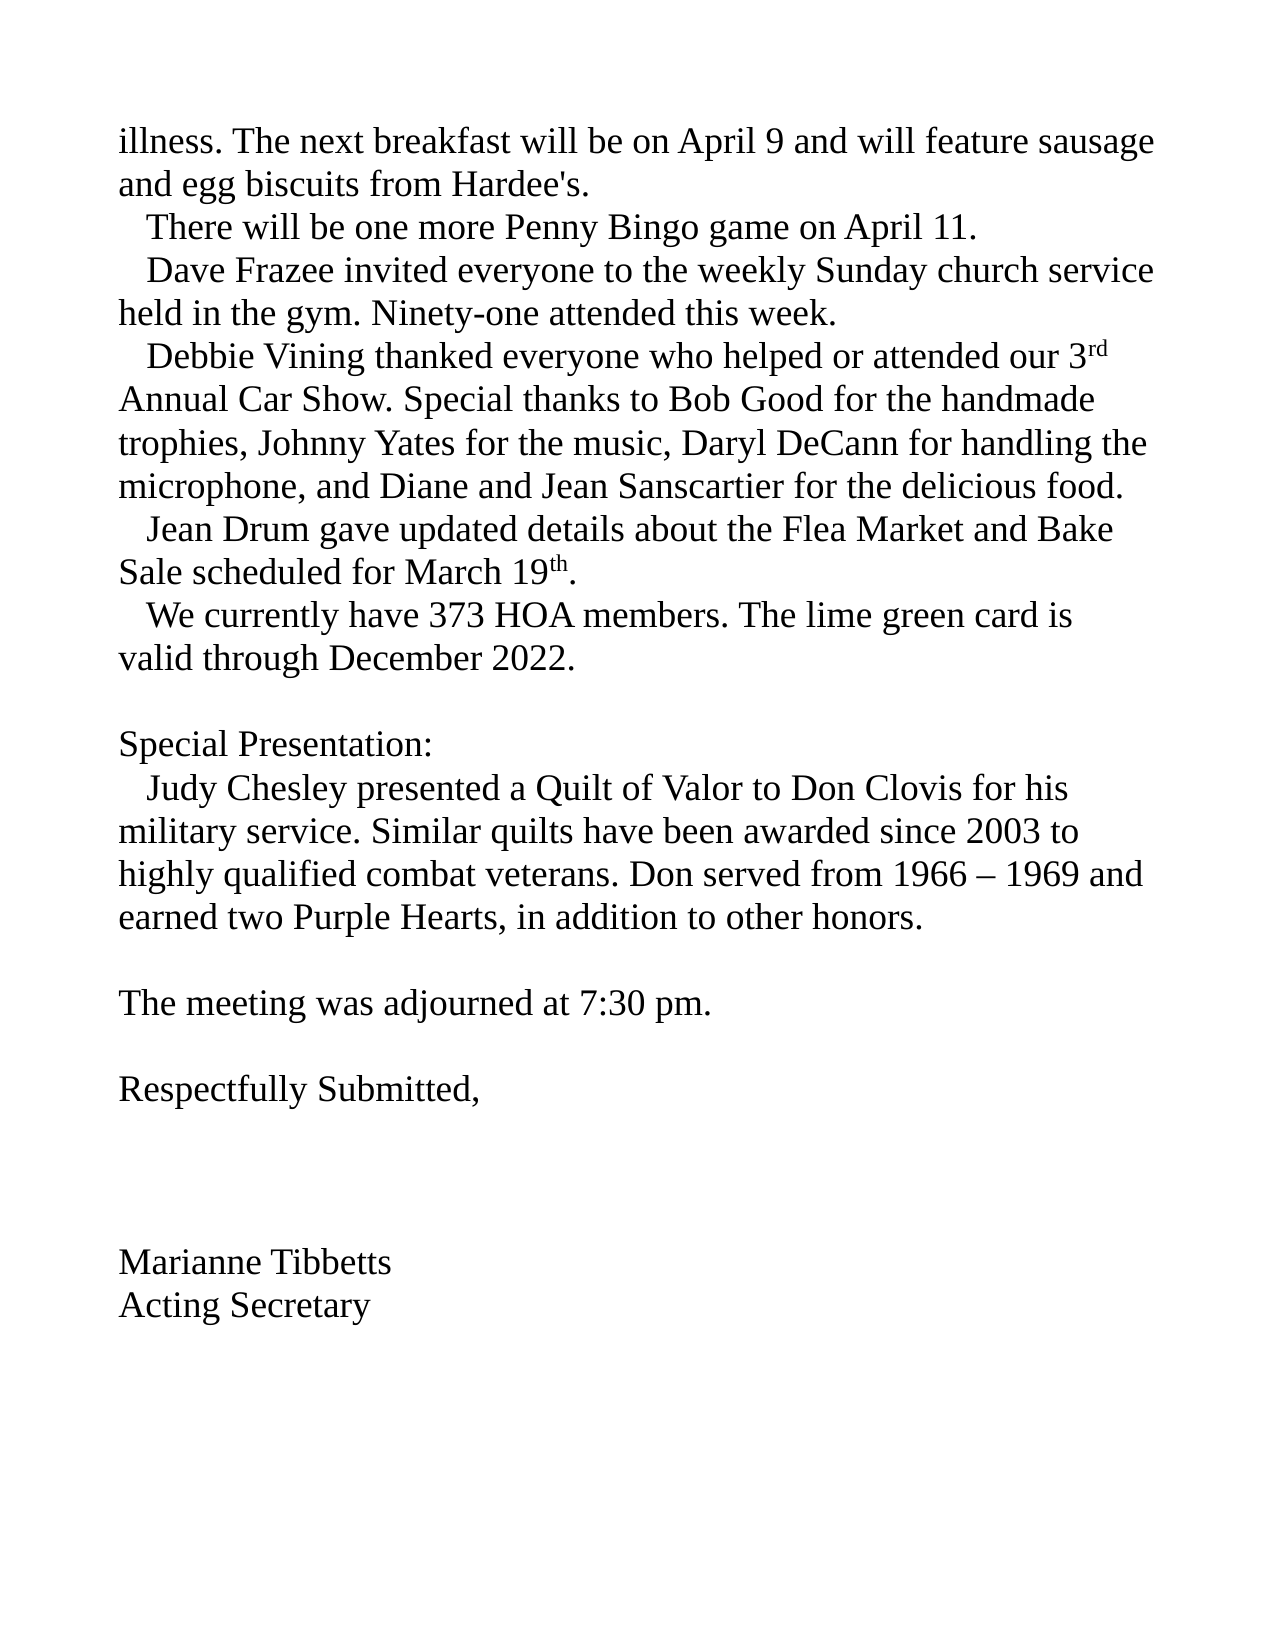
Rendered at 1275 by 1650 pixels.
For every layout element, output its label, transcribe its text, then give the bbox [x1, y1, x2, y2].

text The meeting was adjourned at 7:30 pm. [118, 981, 1157, 1024]
text There will be one more Penny Bingo game on April 11. [118, 204, 1157, 247]
text Respectfully Submitted, [118, 1067, 1157, 1110]
text illness. The next breakfast will be on April 9 and will feature sausage and egg biscuits from Hardee's. [118, 118, 1157, 204]
text Special Presentation: [118, 722, 1157, 765]
text Acting Secretary [118, 1282, 1157, 1326]
text We currently have 373 HOA members. The lime green card is valid through December 2022. [118, 592, 1157, 679]
text Marianne Tibbetts [118, 1239, 1157, 1282]
text Judy Chesley presented a Quilt of Valor to Don Clovis for his military service. Similar quilts have been awarded since 2003 to highly qualified combat veterans. Don served from 1966 – 1969 and earned two Purple Hearts, in addition to other honors. [118, 765, 1157, 937]
text Debbie Vining thanked everyone who helped or attended our 3rd Annual Car Show. Special thanks to Bob Good for the handmade trophies, Johnny Yates for the music, Daryl DeCann for handling the microphone, and Diane and Jean Sanscartier for the delicious food. [118, 334, 1157, 506]
text Jean Drum gave updated details about the Flea Market and Bake Sale scheduled for March 19th. [118, 506, 1157, 592]
text Dave Frazee invited everyone to the weekly Sunday church service held in the gym. Ninety-one attended this week. [118, 247, 1157, 334]
